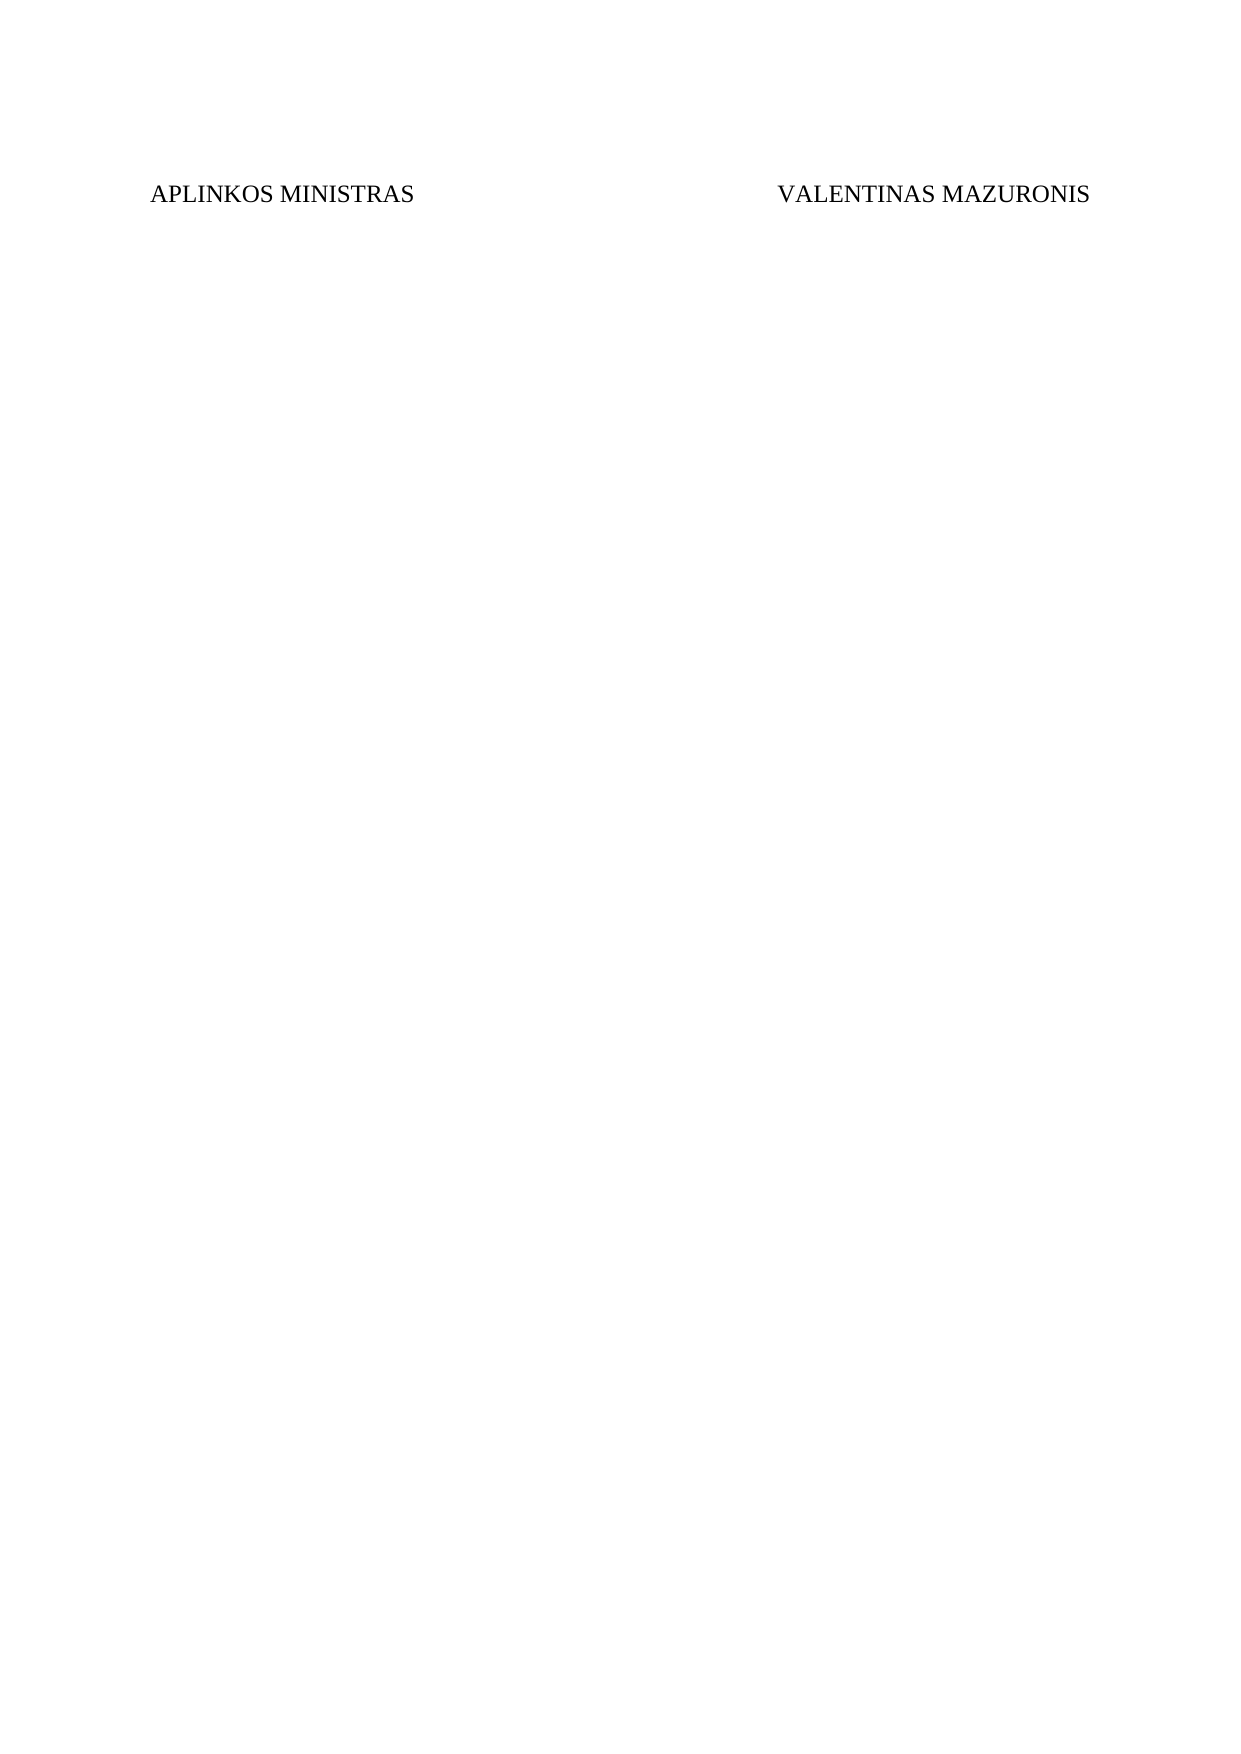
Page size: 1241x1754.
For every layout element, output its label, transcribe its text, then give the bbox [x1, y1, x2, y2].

text Aplinkos ministras Valentinas Mazuronis [150, 179, 1090, 207]
